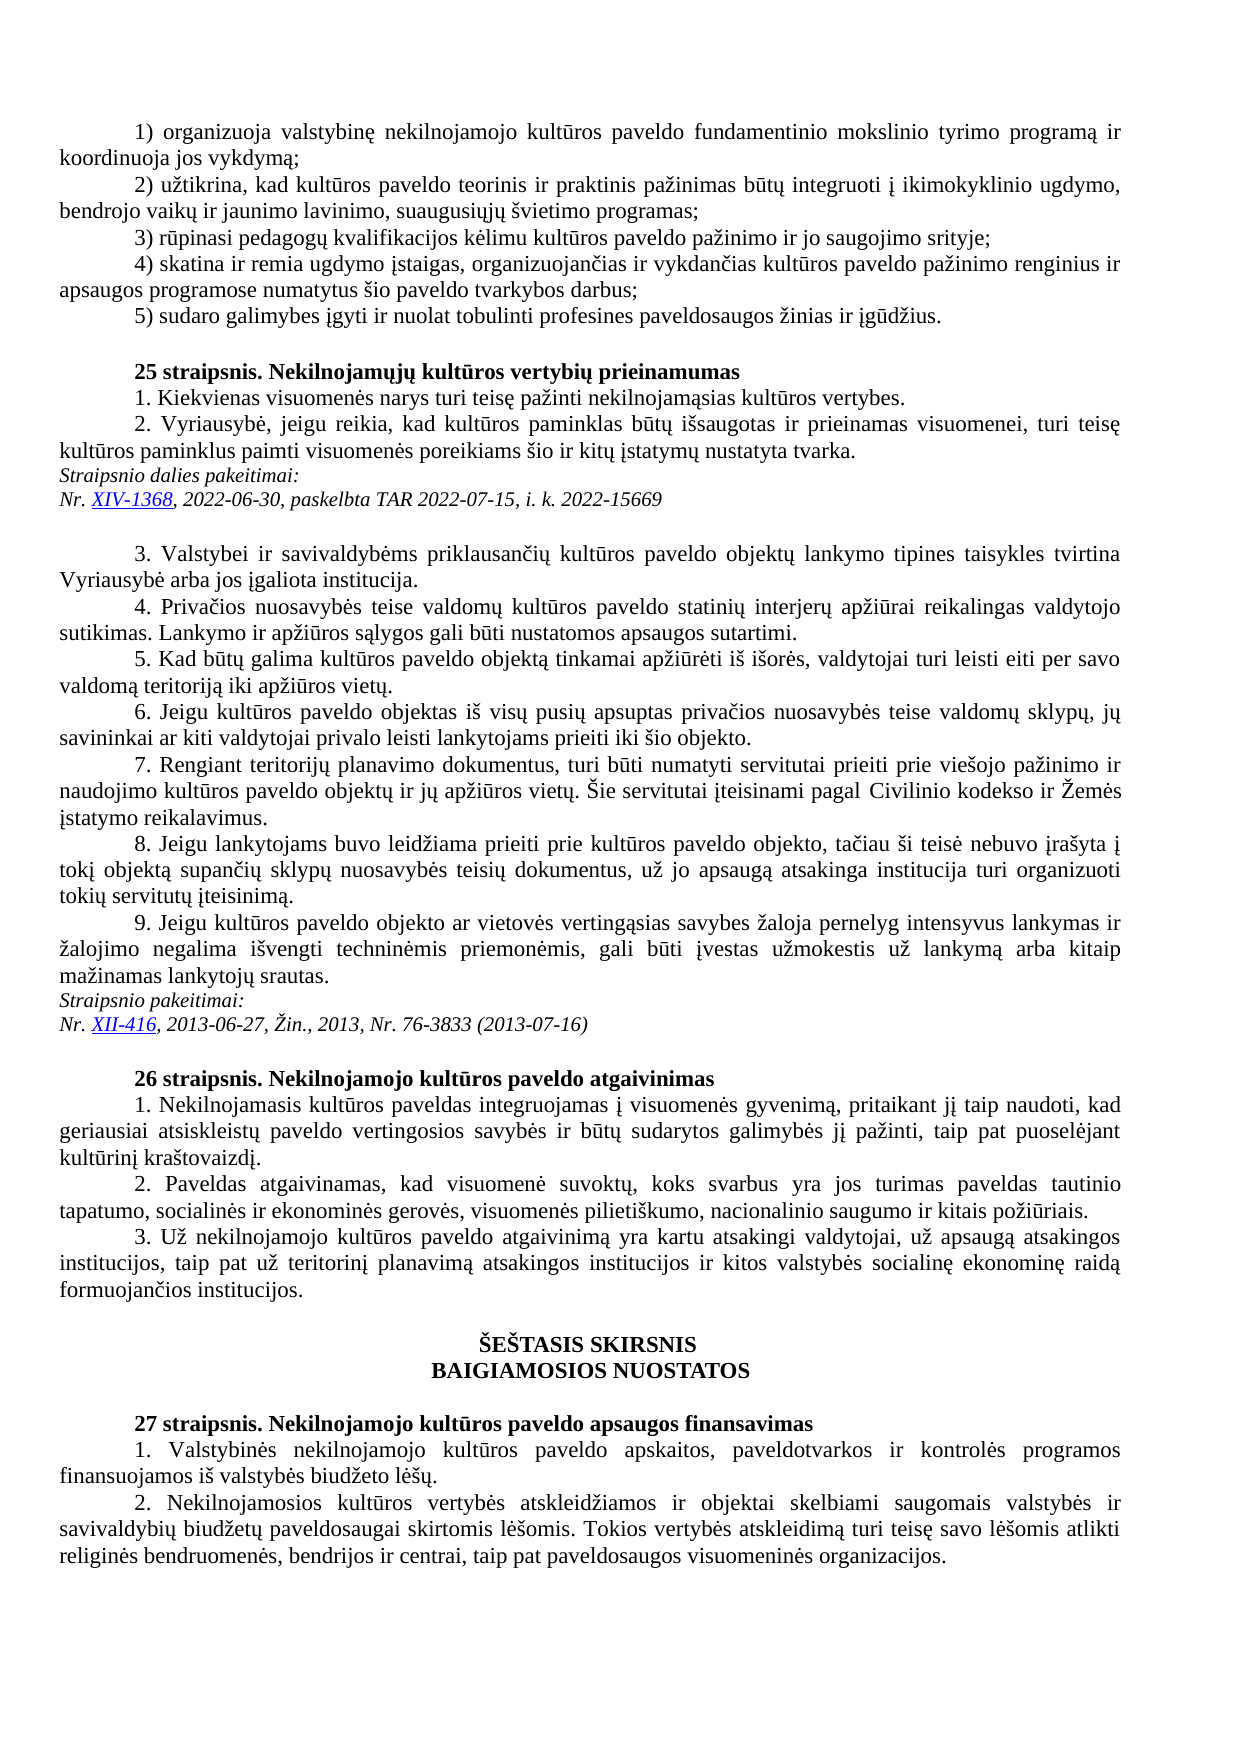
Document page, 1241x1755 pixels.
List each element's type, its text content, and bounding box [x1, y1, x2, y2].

text 3) rūpinasi pedagogų kvalifikacijos kėlimu kultūros paveldo pažinimo ir jo saugojimo srityje; [59, 223, 1122, 250]
subtitle 26 straipsnis. Nekilnojamojo kultūros paveldo atgaivinimas [59, 1065, 1122, 1091]
text ŠEŠTASIS SKIRSNIS [59, 1331, 1122, 1357]
text 9. Jeigu kultūros paveldo objekto ar vietovės vertingąsias savybes žaloja pernelyg intensyvus lankymas ir žalojimo negalima išvengti techninėmis priemonėmis, gali būti įvestas užmokestis už lankymą arba kitaip mažinamas lankytojų srautas. [59, 909, 1122, 988]
text Straipsnio dalies pakeitimai: [59, 463, 1122, 487]
text 2. Nekilnojamosios kultūros vertybės atskleidžiamos ir objektai skelbiami saugomais valstybės ir savivaldybių biudžetų paveldosaugai skirtomis lėšomis. Tokios vertybės atskleidimą turi teisę savo lėšomis atlikti religinės bendruomenės, bendrijos ir centrai, taip pat paveldosaugos visuomeninės organizacijos. [59, 1489, 1122, 1568]
text 1) organizuoja valstybinę nekilnojamojo kultūros paveldo fundamentinio mokslinio tyrimo programą ir koordinuoja jos vykdymą; [59, 118, 1122, 171]
text 3. Valstybei ir savivaldybėms priklausančių kultūros paveldo objektų lankymo tipines taisykles tvirtina Vyriausybė arba jos įgaliota institucija. [59, 540, 1122, 593]
text 4. Privačios nuosavybės teise valdomų kultūros paveldo statinių interjerų apžiūrai reikalingas valdytojo sutikimas. Lankymo ir apžiūros sąlygos gali būti nustatomos apsaugos sutartimi. [59, 593, 1122, 645]
text 5. Kad būtų galima kultūros paveldo objektą tinkamai apžiūrėti iš išorės, valdytojai turi leisti eiti per savo valdomą teritoriją iki apžiūros vietų. [59, 645, 1122, 698]
text 2. Vyriausybė, jeigu reikia, kad kultūros paminklas būtų išsaugotas ir prieinamas visuomenei, turi teisę kultūros paminklus paimti visuomenės poreikiams šio ir kitų įstatymų nustatyta tvarka. [59, 410, 1122, 463]
text 4) skatina ir remia ugdymo įstaigas, organizuojančias ir vykdančias kultūros paveldo pažinimo renginius ir apsaugos programose numatytus šio paveldo tvarkybos darbus; [59, 250, 1122, 303]
text 8. Jeigu lankytojams buvo leidžiama prieiti prie kultūros paveldo objekto, tačiau ši teisė nebuvo įrašyta į tokį objektą supančių sklypų nuosavybės teisių dokumentus, už jo apsaugą atsakinga institucija turi organizuoti tokių servitutų įteisinimą. [59, 830, 1122, 909]
subtitle 25 straipsnis. Nekilnojamųjų kultūros vertybių prieinamumas [59, 358, 1122, 384]
text 5) sudaro galimybes įgyti ir nuolat tobulinti profesines paveldosaugos žinias ir įgūdžius. [59, 303, 1122, 329]
text 1. Nekilnojamasis kultūros paveldas integruojamas į visuomenės gyvenimą, pritaikant jį taip naudoti, kad geriausiai atsiskleistų paveldo vertingosios savybės ir būtų sudarytos galimybės jį pažinti, taip pat puoselėjant kultūrinį kraštovaizdį. [59, 1091, 1122, 1170]
text BAIGIAMOSIOS NUOSTATOS [59, 1357, 1122, 1383]
text 7. Rengiant teritorijų planavimo dokumentus, turi būti numatyti servitutai prieiti prie viešojo pažinimo ir naudojimo kultūros paveldo objektų ir jų apžiūros vietų. Šie servitutai įteisinami pagal Civilinio kodekso ir Žemės įstatymo reikalavimus. [59, 751, 1122, 830]
text 2. Paveldas atgaivinamas, kad visuomenė suvoktų, koks svarbus yra jos turimas paveldas tautinio tapatumo, socialinės ir ekonominės gerovės, visuomenės pilietiškumo, nacionalinio saugumo ir kitais požiūriais. [59, 1170, 1122, 1223]
text 3. Už nekilnojamojo kultūros paveldo atgaivinimą yra kartu atsakingi valdytojai, už apsaugą atsakingos institucijos, taip pat už teritorinį planavimą atsakingos institucijos ir kitos valstybės socialinę ekonominę raidą formuojančios institucijos. [59, 1223, 1122, 1302]
text Nr. XIV-1368, 2022-06-30, paskelbta TAR 2022-07-15, i. k. 2022-15669 [59, 487, 1122, 511]
text 6. Jeigu kultūros paveldo objektas iš visų pusių apsuptas privačios nuosavybės teise valdomų sklypų, jų savininkai ar kiti valdytojai privalo leisti lankytojams prieiti iki šio objekto. [59, 698, 1122, 751]
text Nr. XII-416, 2013-06-27, Žin., 2013, Nr. 76-3833 (2013-07-16) [59, 1012, 1122, 1036]
text 2) užtikrina, kad kultūros paveldo teorinis ir praktinis pažinimas būtų integruoti į ikimokyklinio ugdymo, bendrojo vaikų ir jaunimo lavinimo, suaugusiųjų švietimo programas; [59, 171, 1122, 223]
subtitle 27 straipsnis. Nekilnojamojo kultūros paveldo apsaugos finansavimas [59, 1410, 1122, 1436]
text Straipsnio pakeitimai: [59, 988, 1122, 1012]
text 1. Kiekvienas visuomenės narys turi teisę pažinti nekilnojamąsias kultūros vertybes. [59, 384, 1122, 410]
text 1. Valstybinės nekilnojamojo kultūros paveldo apskaitos, paveldotvarkos ir kontrolės programos finansuojamos iš valstybės biudžeto lėšų. [59, 1436, 1122, 1489]
